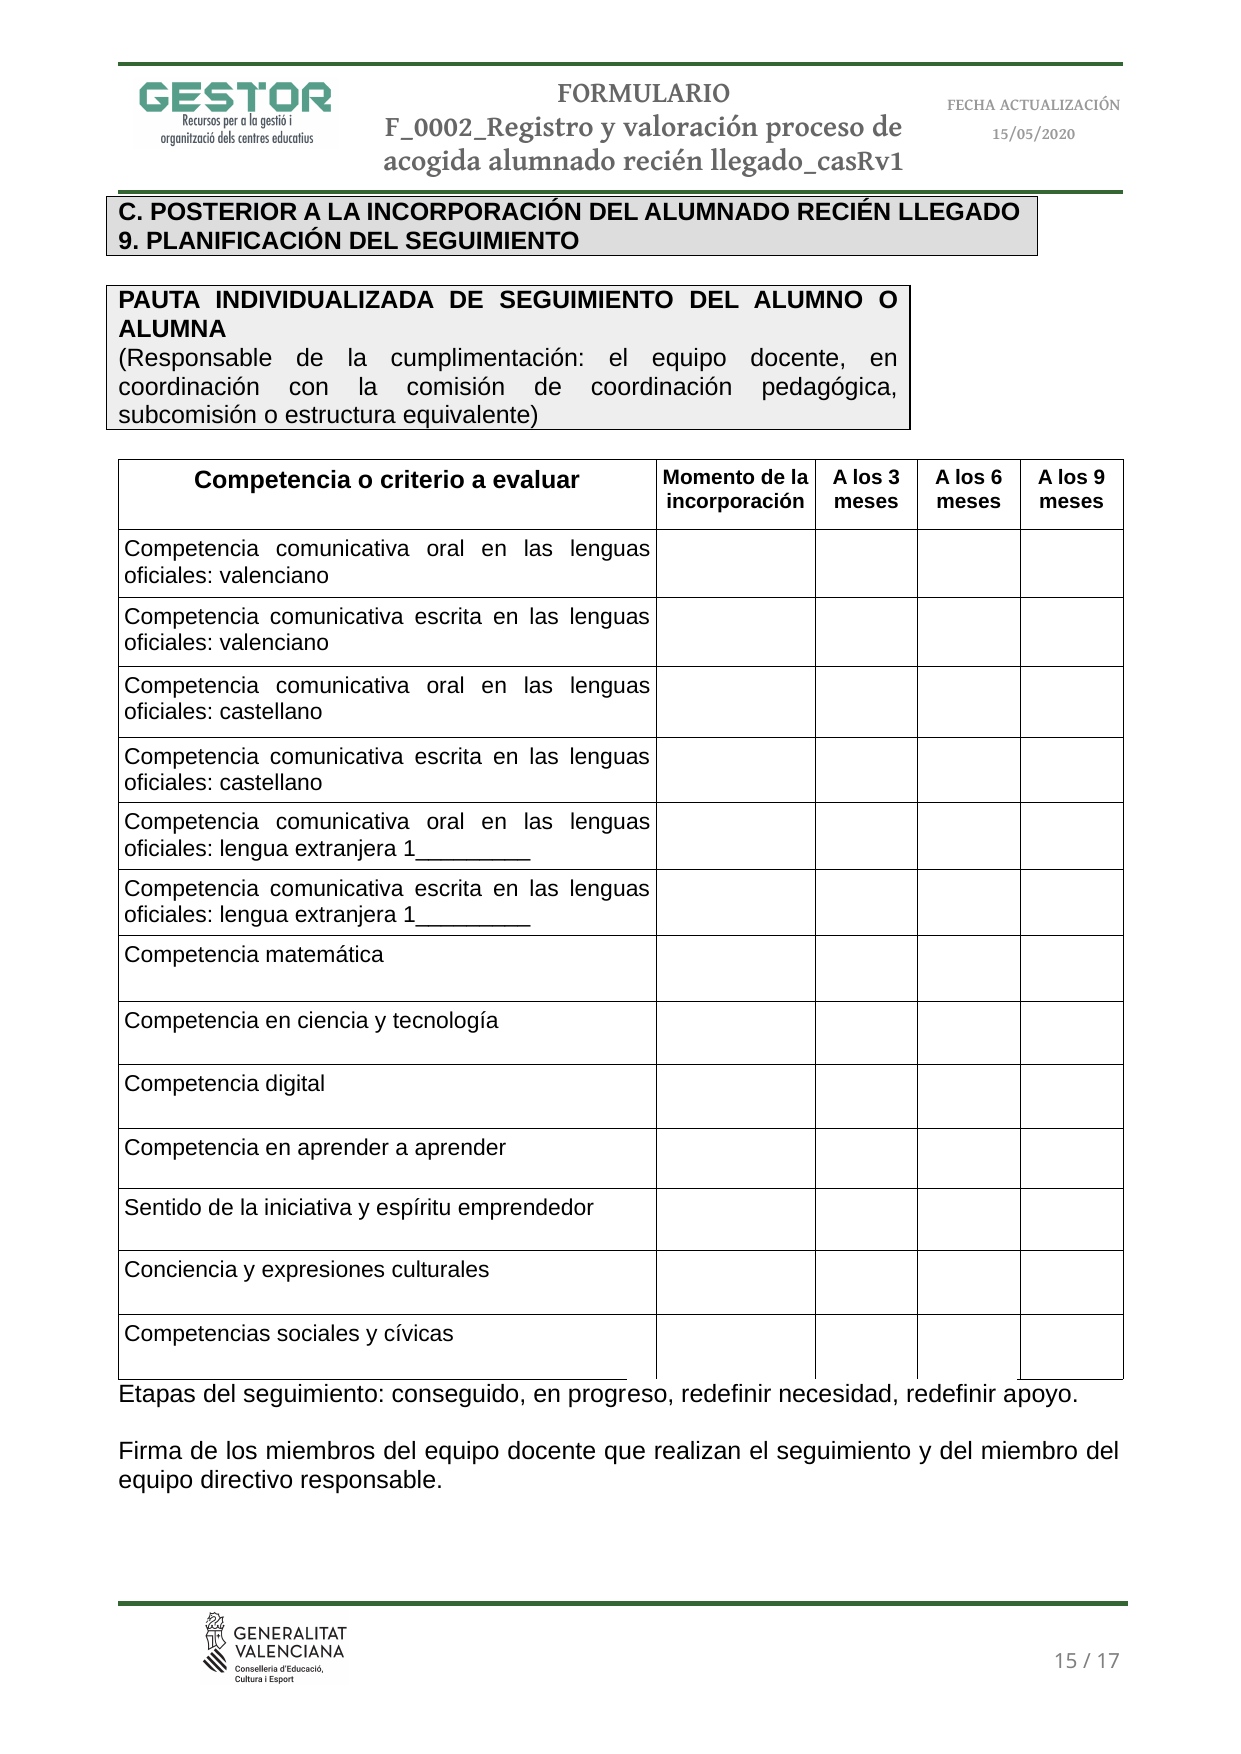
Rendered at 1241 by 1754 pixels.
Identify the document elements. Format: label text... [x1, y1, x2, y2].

table_cell [657, 1315, 815, 1378]
table_header A los 3 meses [816, 460, 917, 529]
table_cell Competencia en ciencia y tecnología [119, 1002, 656, 1064]
table_cell [918, 1251, 1020, 1314]
table_cell [1021, 1065, 1123, 1128]
table_cell [816, 1251, 917, 1314]
table_cell [816, 1065, 917, 1128]
table_cell [918, 803, 1020, 869]
table_cell [1021, 738, 1123, 802]
picture [133, 77, 340, 149]
table_cell [1021, 1129, 1123, 1188]
table_cell [918, 1189, 1020, 1250]
table_cell Competencia comunicativa escrita en las lenguas oficiales: castellano [119, 738, 656, 802]
table_cell [1021, 1315, 1123, 1378]
table_cell [1021, 530, 1123, 597]
table_cell Competencia comunicativa oral en las lenguas oficiales: castellano [119, 667, 656, 737]
table_cell [816, 870, 917, 935]
table_cell Competencia en aprender a aprender [119, 1129, 656, 1188]
table_cell [918, 667, 1020, 737]
table_cell [816, 1189, 917, 1250]
table_cell [918, 1002, 1020, 1064]
table_cell [1021, 1002, 1123, 1064]
table_header A los 9 meses [1021, 460, 1123, 529]
table_header C. POSTERIOR A LA INCORPORACIÓN DEL ALUMNADO RECIÉN LLEGADO 9. PLANIFICACIÓN DEL SEGUIMIENTO [107, 197, 1037, 255]
table_cell [816, 1315, 917, 1378]
table_cell [1021, 803, 1123, 869]
table_cell Competencia comunicativa escrita en las lenguas oficiales: valenciano [119, 598, 656, 666]
table_cell [1021, 1251, 1123, 1314]
table_cell [1021, 936, 1123, 1001]
table_cell [918, 1129, 1020, 1188]
table_header A los 6 meses [918, 460, 1020, 529]
table_cell [918, 598, 1020, 666]
table_cell [657, 803, 815, 869]
table_cell [918, 936, 1020, 1001]
text Firma de los miembros del equipo docente que realizan el seguimiento y del miembro del equipo directivo responsable. [118, 1436, 1122, 1494]
table_cell [816, 1002, 917, 1064]
table_cell [657, 667, 815, 737]
table_cell [1021, 598, 1123, 666]
table_cell [1021, 1189, 1123, 1250]
table_cell [918, 1065, 1020, 1128]
table_cell Competencia comunicativa oral en las lenguas oficiales: valenciano [119, 530, 656, 597]
table_cell [816, 738, 917, 802]
table_cell [918, 530, 1020, 597]
table_cell [918, 870, 1020, 935]
table_cell Competencia digital [119, 1065, 656, 1128]
table_cell [657, 1129, 815, 1188]
table_cell [816, 598, 917, 666]
table_cell [657, 1251, 815, 1314]
table_cell Sentido de la iniciativa y espíritu emprendedor [119, 1189, 656, 1250]
table_cell [816, 667, 917, 737]
table_cell [918, 738, 1020, 802]
table_cell [1021, 870, 1123, 935]
picture [200, 1610, 349, 1685]
table_cell [657, 1065, 815, 1128]
table_cell Competencias sociales y cívicas [119, 1315, 656, 1378]
table_cell [816, 936, 917, 1001]
table_cell [657, 870, 815, 935]
table_cell [657, 598, 815, 666]
table_header PAUTA INDIVIDUALIZADA DE SEGUIMIENTO DEL ALUMNO O ALUMNA (Responsable de la cumplimentación: el equipo docente, en coordinación con la comisión de coordinación pedagógica, subcomisión o estructura equivalente) [107, 286, 909, 429]
table_cell Conciencia y expresiones culturales [119, 1251, 656, 1314]
table_cell [918, 1315, 1020, 1378]
table_cell [657, 936, 815, 1001]
table_cell Competencia matemática [119, 936, 656, 1001]
table_cell [816, 1129, 917, 1188]
table_header Competencia o criterio a evaluar [119, 460, 656, 529]
table_cell [657, 1189, 815, 1250]
table_cell [816, 803, 917, 869]
table_cell [1021, 667, 1123, 737]
table_cell Competencia comunicativa oral en las lenguas oficiales: lengua extranjera 1_________ [119, 803, 656, 869]
table_cell [816, 530, 917, 597]
table_cell [657, 1002, 815, 1064]
table_cell [657, 530, 815, 597]
table_cell [657, 738, 815, 802]
text Etapas del seguimiento: conseguido, en progreso, redefinir necesidad, redefinir apoyo. [118, 1380, 1122, 1407]
table_cell Competencia comunicativa escrita en las lenguas oficiales: lengua extranjera 1_________ [119, 870, 656, 935]
table_header Momento de la incorporación [657, 460, 815, 529]
